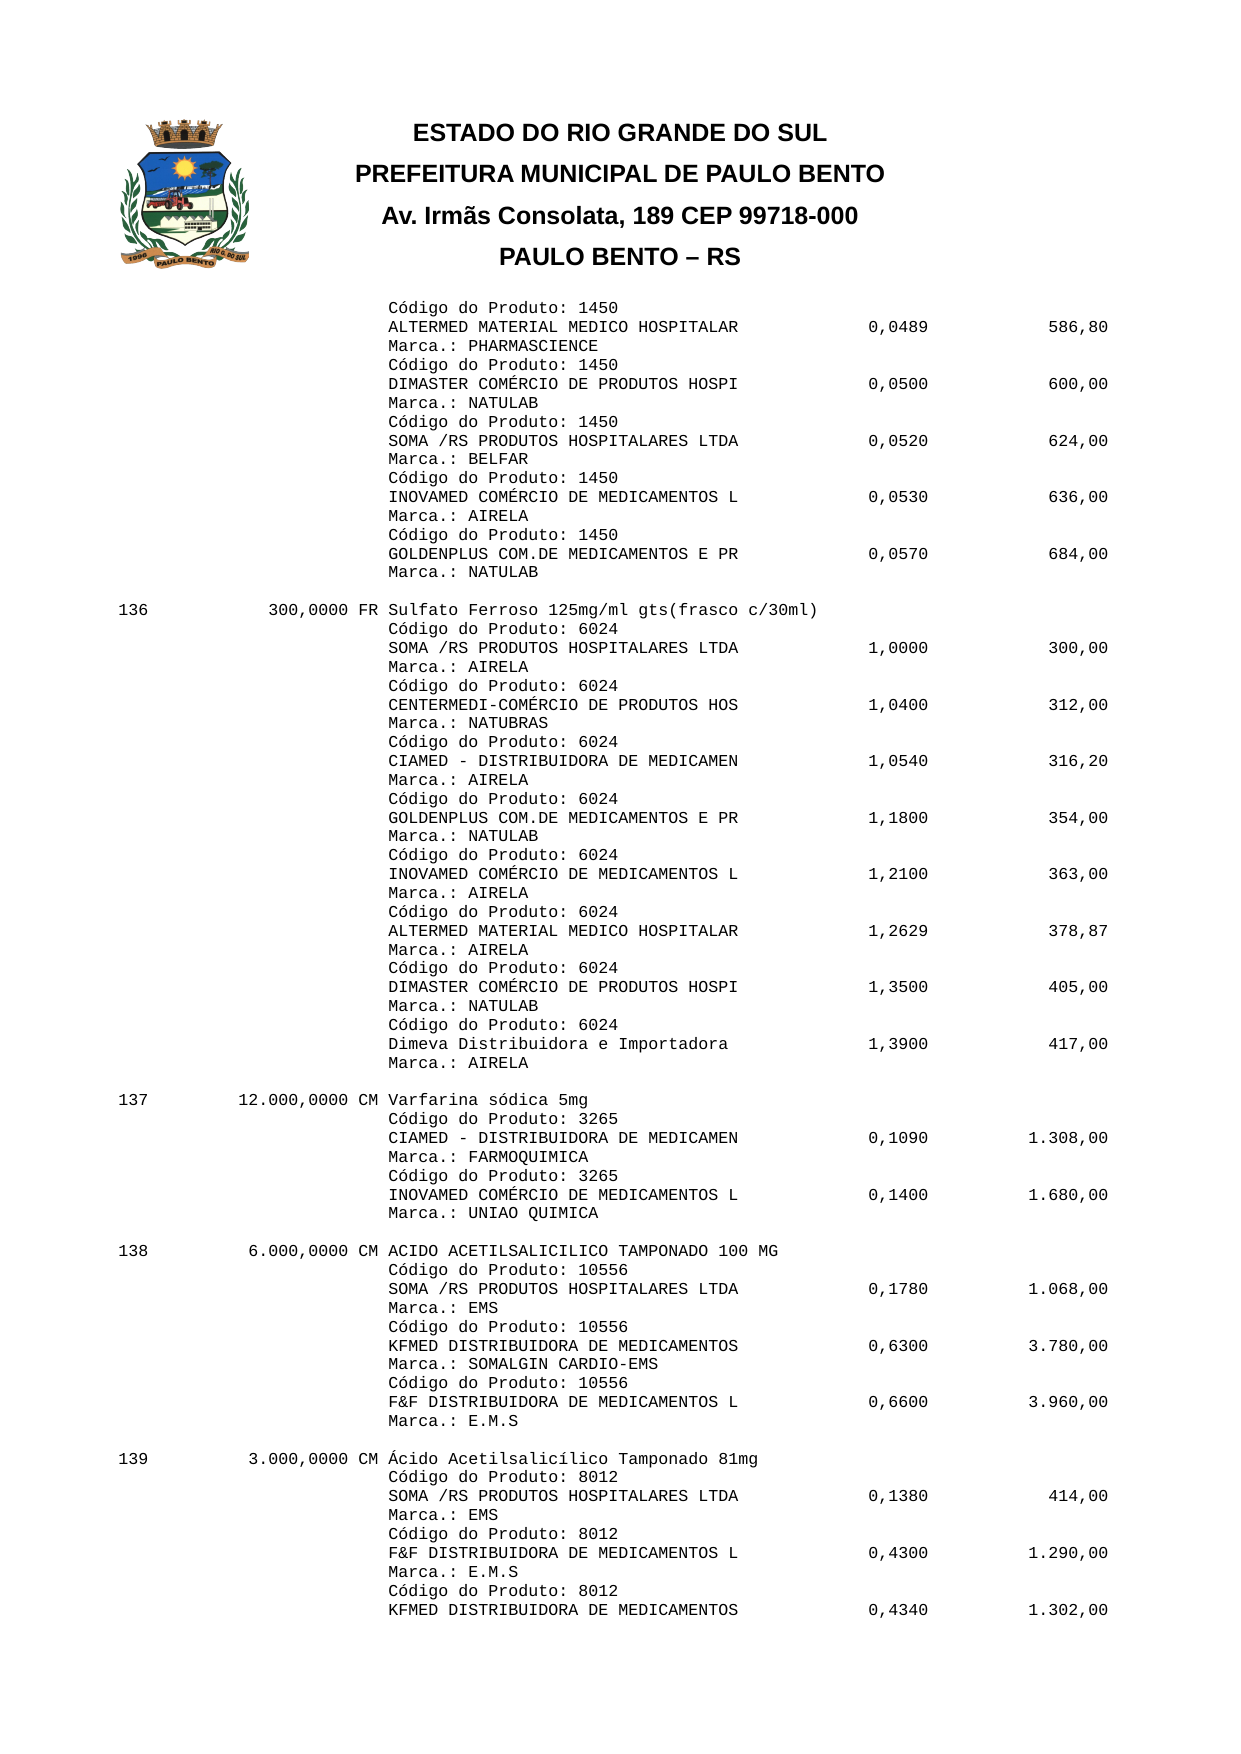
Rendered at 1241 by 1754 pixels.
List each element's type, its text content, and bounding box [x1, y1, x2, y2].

picture [120, 119, 249, 269]
text Código do Produto: 1450 ALTERMED MATERIAL MEDICO HOSPITALAR 0,0489 586,80 Marca.: PHARMASCIENCE Código do Produto: 1450 DIMASTER COMÉRCIO DE PRODUTOS HOSPI 0,0500 600,00 Marca.: NATULAB Código do Produto: 1450 SOMA /RS PRODUTOS HOSPITALARES LTDA 0,0520 624,00 Marca.: BELFAR Código do Produto: 1450 INOVAMED COMÉRCIO DE MEDICAMENTOS L 0,0530 636,00 Marca.: AIRELA Código do Produto: 1450 GOLDENPLUS COM.DE MEDICAMENTOS E PR 0,0570 684,00 Marca.: NATULAB 136 300,0000 FR Sulfato Ferroso 125mg/ml gts(frasco c/30ml) Código do Produto: 6024 SOMA /RS PRODUTOS HOSPITALARES LTDA 1,0000 300,00 Marca.: AIRELA Código do Produto: 6024 CENTERMEDI-COMÉRCIO DE PRODUTOS HOS 1,0400 312,00 Marca.: NATUBRAS Código do Produto: 6024 CIAMED - DISTRIBUIDORA DE MEDICAMEN 1,0540 316,20 Marca.: AIRELA Código do Produto: 6024 GOLDENPLUS COM.DE MEDICAMENTOS E PR 1,1800 354,00 Marca.: NATULAB Código do Produto: 6024 INOVAMED COMÉRCIO DE MEDICAMENTOS L 1,2100 363,00 Marca.: AIRELA Código do Produto: 6024 ALTERMED MATERIAL MEDICO HOSPITALAR 1,2629 378,87 Marca.: AIRELA Código do Produto: 6024 DIMASTER COMÉRCIO DE PRODUTOS HOSPI 1,3500 405,00 Marca.: NATULAB Código do Produto: 6024 Dimeva Distribuidora e Importadora 1,3900 417,00 Marca.: AIRELA 137 12.000,0000 CM Varfarina sódica 5mg Código do Produto: 3265 CIAMED - DISTRIBUIDORA DE MEDICAMEN 0,1090 1.308,00 Marca.: FARMOQUIMICA Código do Produto: 3265 INOVAMED COMÉRCIO DE MEDICAMENTOS L 0,1400 1.680,00 Marca.: UNIAO QUIMICA 138 6.000,0000 CM ACIDO ACETILSALICILICO TAMPONADO 100 MG Código do Produto: 10556 SOMA /RS PRODUTOS HOSPITALARES LTDA 0,1780 1.068,00 Marca.: EMS Código do Produto: 10556 KFMED DISTRIBUIDORA DE MEDICAMENTOS 0,6300 3.780,00 Marca.: SOMALGIN CARDIO-EMS Código do Produto: 10556 F&F DISTRIBUIDORA DE MEDICAMENTOS L 0,6600 3.960,00 Marca.: E.M.S 139 3.000,0000 CM Ácido Acetilsalicílico Tamponado 81mg Código do Produto: 8012 SOMA /RS PRODUTOS HOSPITALARES LTDA 0,1380 414,00 Marca.: EMS Código do Produto: 8012 F&F DISTRIBUIDORA DE MEDICAMENTOS L 0,4300 1.290,00 Marca.: E.M.S Código do Produto: 8012 KFMED DISTRIBUIDORA DE MEDICAMENTOS 0,4340 1.302,00 [118, 300, 1122, 1620]
